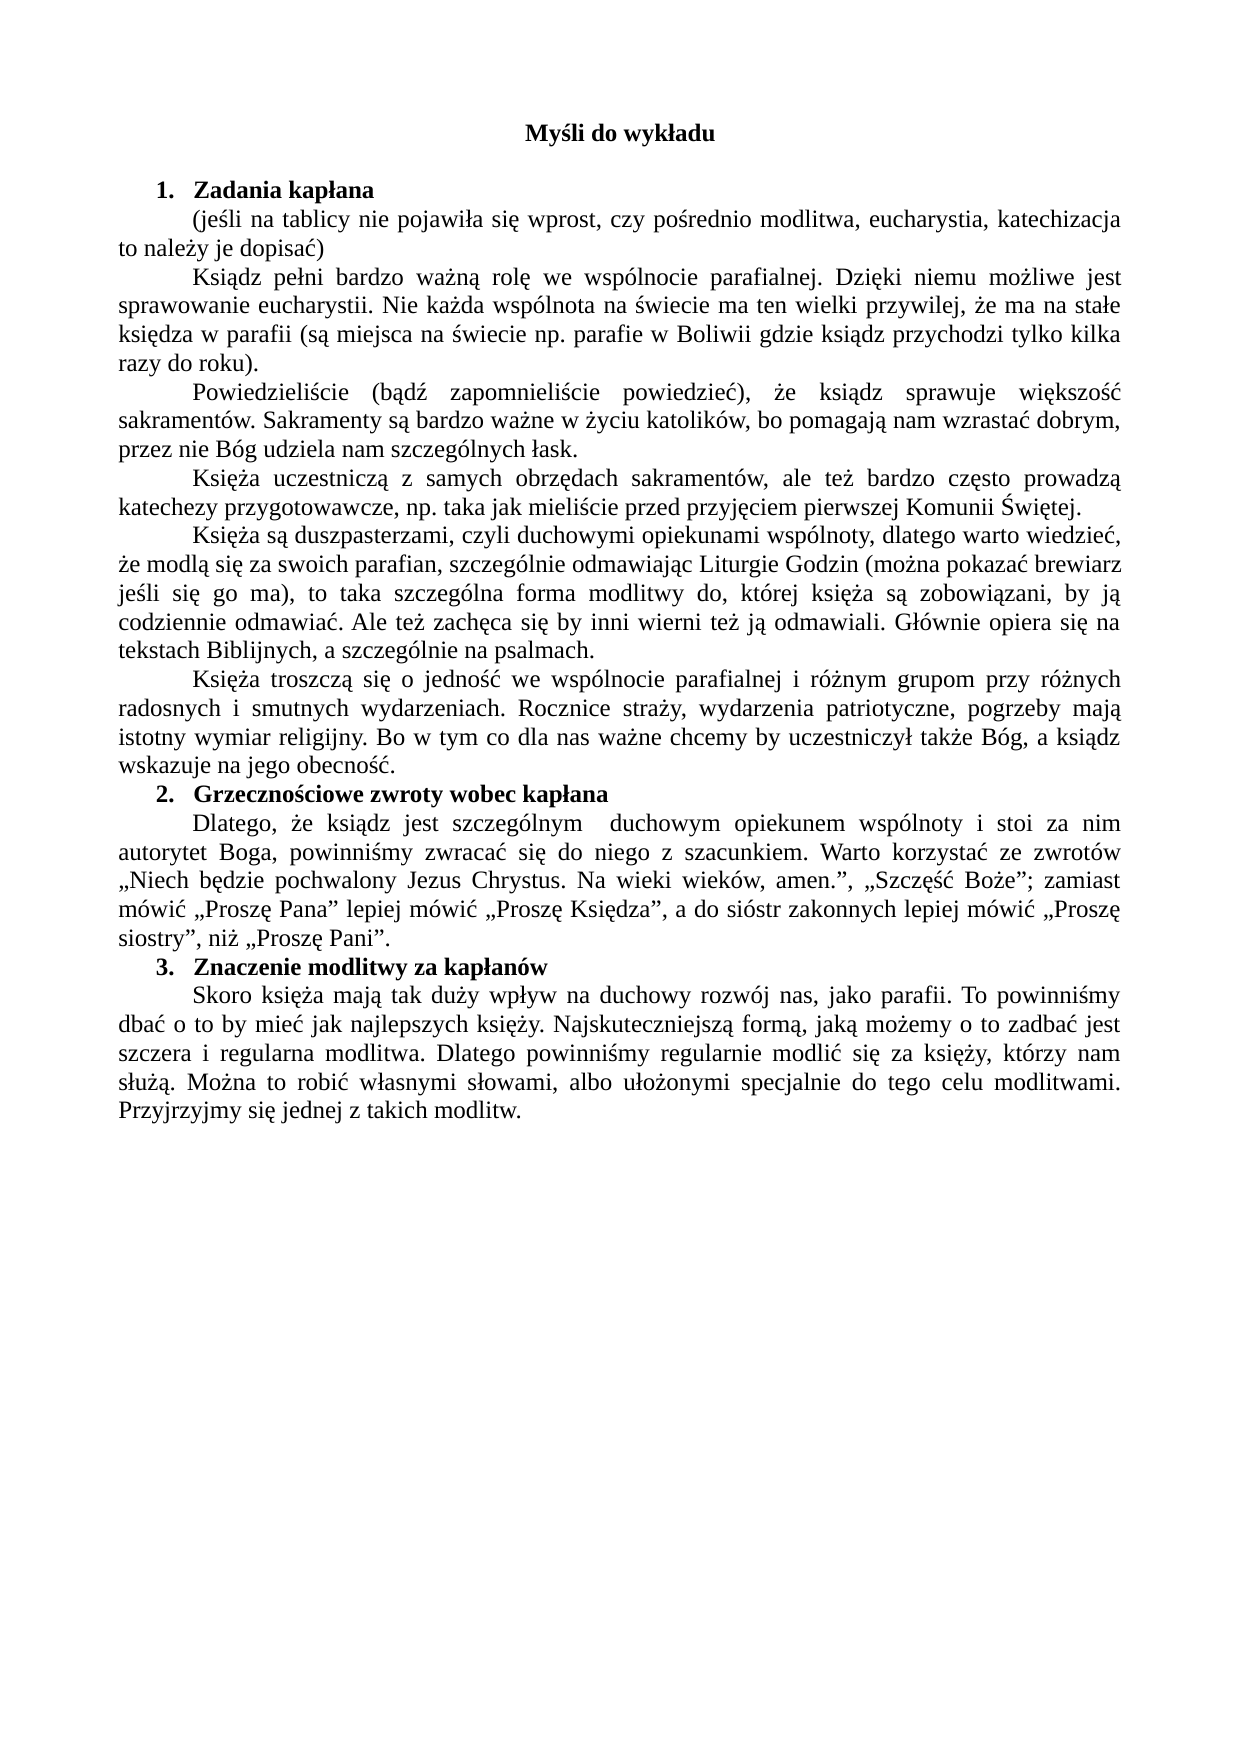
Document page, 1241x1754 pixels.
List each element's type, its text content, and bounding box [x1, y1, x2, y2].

text Powiedzieliście (bądź zapomnieliście powiedzieć), że ksiądz sprawuje większość sakramentów. Sakramenty są bardzo ważne w życiu katolików, bo pomagają nam wzrastać dobrym, przez nie Bóg udziela nam szczególnych łask. [118, 377, 1122, 463]
text Księża uczestniczą z samych obrzędach sakramentów, ale też bardzo często prowadzą katechezy przygotowawcze, np. taka jak mieliście przed przyjęciem pierwszej Komunii Świętej. [118, 463, 1122, 521]
text Księża troszczą się o jedność we wspólnocie parafialnej i różnym grupom przy różnych radosnych i smutnych wydarzeniach. Rocznice straży, wydarzenia patriotyczne, pogrzeby mają istotny wymiar religijny. Bo w tym co dla nas ważne chcemy by uczestniczył także Bóg, a ksiądz wskazuje na jego obecność. [118, 664, 1122, 779]
text Ksiądz pełni bardzo ważną rolę we wspólnocie parafialnej. Dzięki niemu możliwe jest sprawowanie eucharystii. Nie każda wspólnota na świecie ma ten wielki przywilej, że ma na stałe księdza w parafii (są miejsca na świecie np. parafie w Boliwii gdzie ksiądz przychodzi tylko kilka razy do roku). [118, 262, 1122, 377]
text Skoro księża mają tak duży wpływ na duchowy rozwój nas, jako parafii. To powinniśmy dbać o to by mieć jak najlepszych księży. Najskuteczniejszą formą, jaką możemy o to zadbać jest szczera i regularna modlitwa. Dlatego powinniśmy regularnie modlić się za księży, którzy nam służą. Można to robić własnymi słowami, albo ułożonymi specjalnie do tego celu modlitwami. Przyjrzyjmy się jednej z takich modlitw. [118, 981, 1122, 1124]
list Grzecznościowe zwroty wobec kapłana [156, 779, 1122, 808]
text Myśli do wykładu [118, 118, 1122, 147]
list Zadania kapłana [156, 176, 1122, 204]
list Znaczenie modlitwy za kapłanów [156, 952, 1122, 981]
text Księża są duszpasterzami, czyli duchowymi opiekunami wspólnoty, dlatego warto wiedzieć, że modlą się za swoich parafian, szczególnie odmawiając Liturgie Godzin (można pokazać brewiarz jeśli się go ma), to taka szczególna forma modlitwy do, której księża są zobowiązani, by ją codziennie odmawiać. Ale też zachęca się by inni wierni też ją odmawiali. Głównie opiera się na tekstach Biblijnych, a szczególnie na psalmach. [118, 521, 1122, 664]
text (jeśli na tablicy nie pojawiła się wprost, czy pośrednio modlitwa, eucharystia, katechizacja to należy je dopisać) [118, 204, 1122, 262]
text Dlatego, że ksiądz jest szczególnym duchowym opiekunem wspólnoty i stoi za nim autorytet Boga, powinniśmy zwracać się do niego z szacunkiem. Warto korzystać ze zwrotów „Niech będzie pochwalony Jezus Chrystus. Na wieki wieków, amen.”, „Szczęść Boże”; zamiast mówić „Proszę Pana” lepiej mówić „Proszę Księdza”, a do sióstr zakonnych lepiej mówić „Proszę siostry”, niż „Proszę Pani”. [118, 808, 1122, 952]
